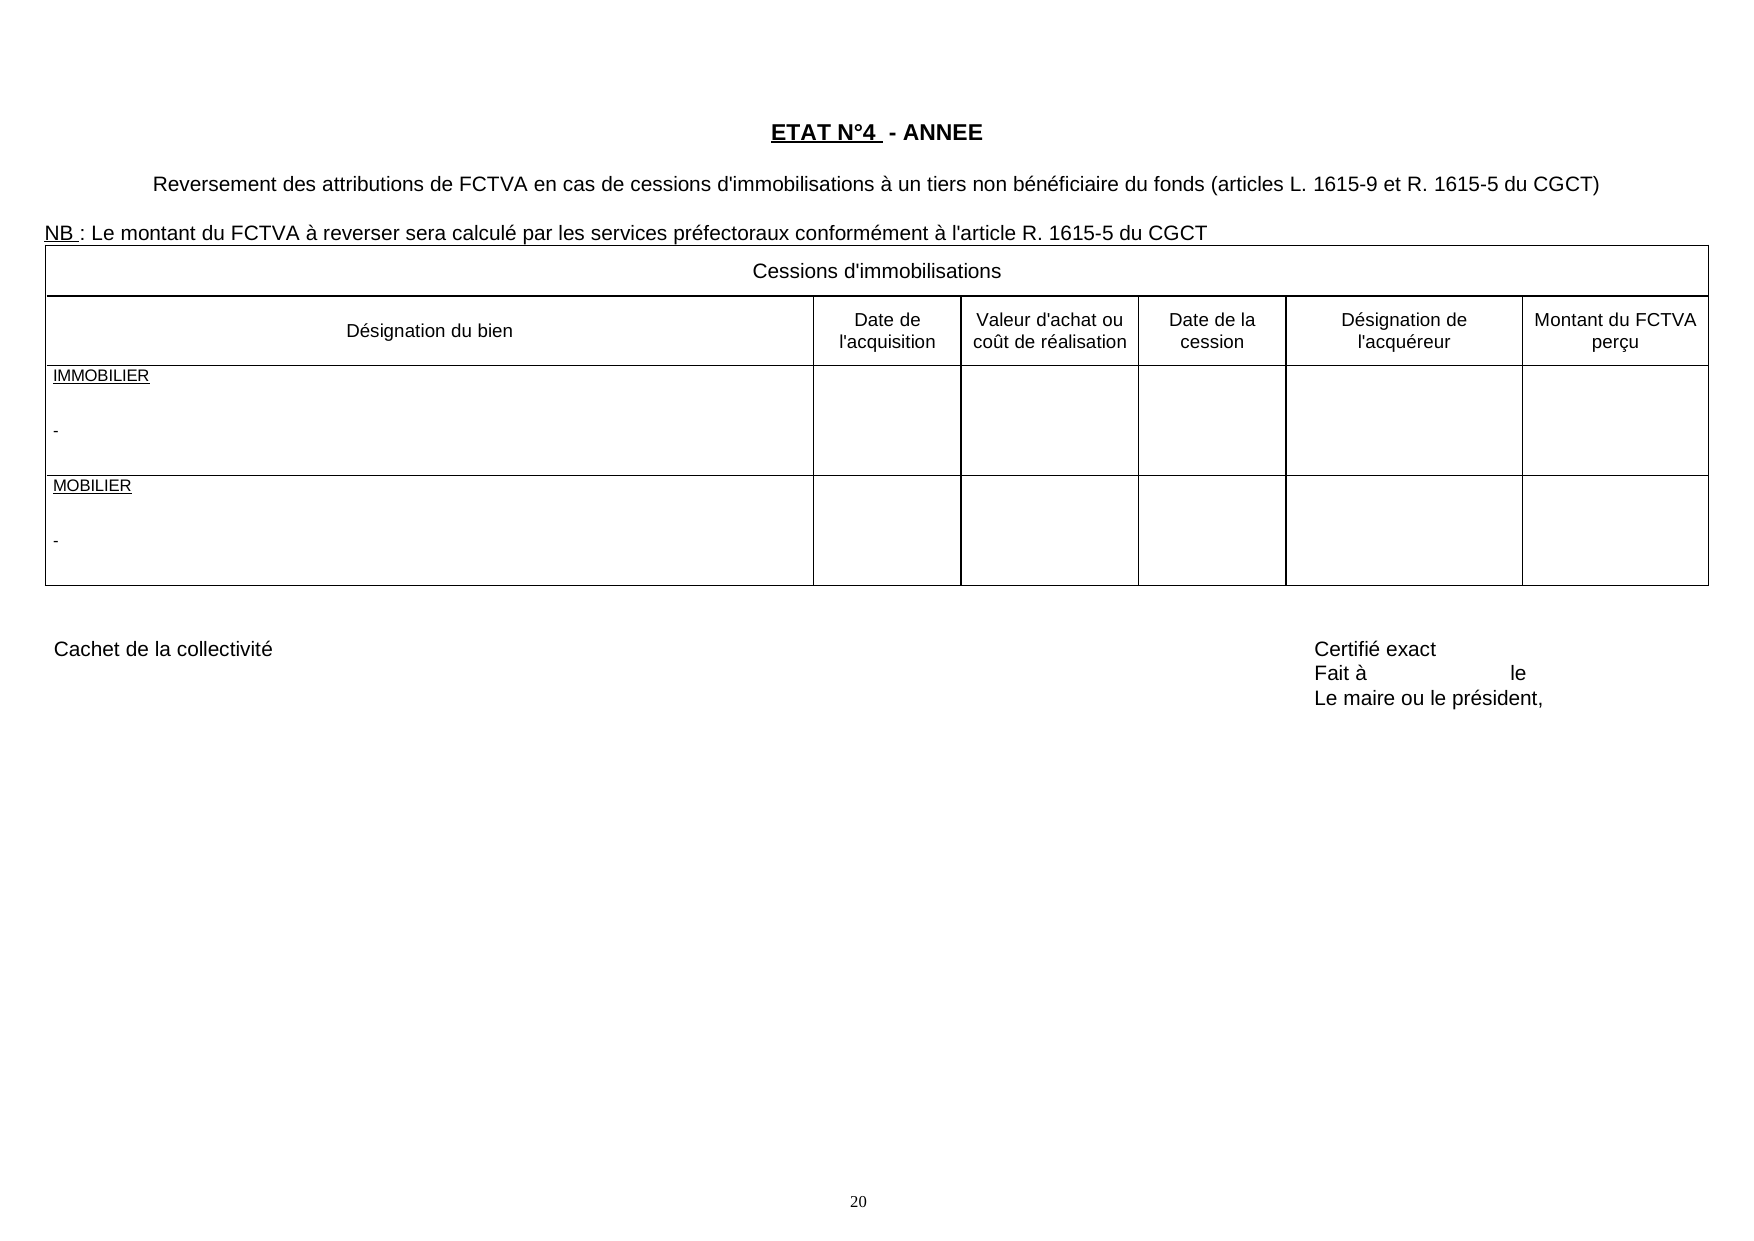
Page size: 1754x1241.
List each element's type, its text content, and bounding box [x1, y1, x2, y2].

table_cell [1523, 476, 1708, 503]
table_cell [1287, 448, 1522, 475]
table_cell [1287, 558, 1522, 584]
table_cell [1287, 476, 1522, 503]
table_cell [46, 503, 813, 530]
table_cell [46, 661, 1033, 685]
table_cell [1139, 421, 1285, 448]
table_cell Montant du FCTVA perçu [1523, 297, 1708, 365]
table_cell [814, 448, 960, 475]
table_cell [1523, 394, 1708, 421]
table_cell [1034, 685, 1294, 709]
table_cell [962, 421, 1138, 448]
table_cell [1523, 421, 1708, 448]
table_cell [814, 503, 960, 530]
table_cell [1139, 366, 1285, 393]
table_cell [962, 503, 1138, 530]
table_cell [1139, 476, 1285, 503]
table_cell [46, 558, 813, 584]
table_cell Désignation de l'acquéreur [1287, 297, 1522, 365]
table_cell [1523, 448, 1708, 475]
table_cell [1287, 366, 1522, 393]
table_cell [814, 530, 960, 557]
table_cell Valeur d'achat ou coût de réalisation [962, 297, 1138, 365]
table_cell [814, 558, 960, 584]
table_cell - [46, 421, 813, 448]
table_cell Fait à le [1294, 661, 1707, 685]
table_cell [1139, 503, 1285, 530]
table_cell MOBILIER [46, 476, 813, 503]
table_cell [1139, 448, 1285, 475]
table_cell [962, 530, 1138, 557]
table_cell Le maire ou le président, [1294, 685, 1707, 709]
table_header Cachet de la collectivité [46, 637, 1033, 661]
table_cell Date de l'acquisition [814, 297, 960, 365]
text Reversement des attributions de FCTVA en cas de cessions d'immobilisations à un tiers non bénéficiaire du fonds (articles L. 1615-9 et R. 1615-5 du CGCT) [148, 172, 1606, 196]
table_cell [46, 448, 813, 475]
table_cell [1523, 558, 1708, 584]
table_cell [962, 558, 1138, 584]
table_cell [814, 476, 960, 503]
table_cell - [46, 530, 813, 557]
table_cell [962, 448, 1138, 475]
table_cell [1034, 661, 1294, 685]
table_cell [1287, 503, 1522, 530]
table_cell [814, 421, 960, 448]
table_cell IMMOBILIER [46, 366, 813, 393]
table_cell Date de la cession [1139, 297, 1285, 365]
table_cell [814, 394, 960, 421]
table_cell [962, 366, 1138, 393]
table_cell [1523, 530, 1708, 557]
table_cell [1523, 366, 1708, 393]
table_cell [46, 685, 1033, 709]
table_cell Désignation du bien [46, 296, 813, 365]
table_cell [1139, 530, 1285, 557]
table_header [1034, 637, 1294, 661]
text NB : Le montant du FCTVA à reverser sera calculé par les services préfectoraux conformément à l'article R. 1615-5 du CGCT [44, 220, 1606, 244]
table_cell [46, 394, 813, 421]
table_cell [1139, 558, 1285, 584]
table_cell [962, 394, 1138, 421]
table_cell [962, 476, 1138, 503]
table_cell [1523, 503, 1708, 530]
table_cell [1287, 421, 1522, 448]
table_cell [814, 366, 960, 393]
table_cell [1287, 530, 1522, 557]
table_cell [1287, 394, 1522, 421]
table_header Cessions d'immobilisations [46, 246, 1708, 295]
table_header Certifié exact [1294, 637, 1707, 661]
table_cell [1139, 394, 1285, 421]
text ETAT N°4 - ANNEE [148, 118, 1606, 145]
